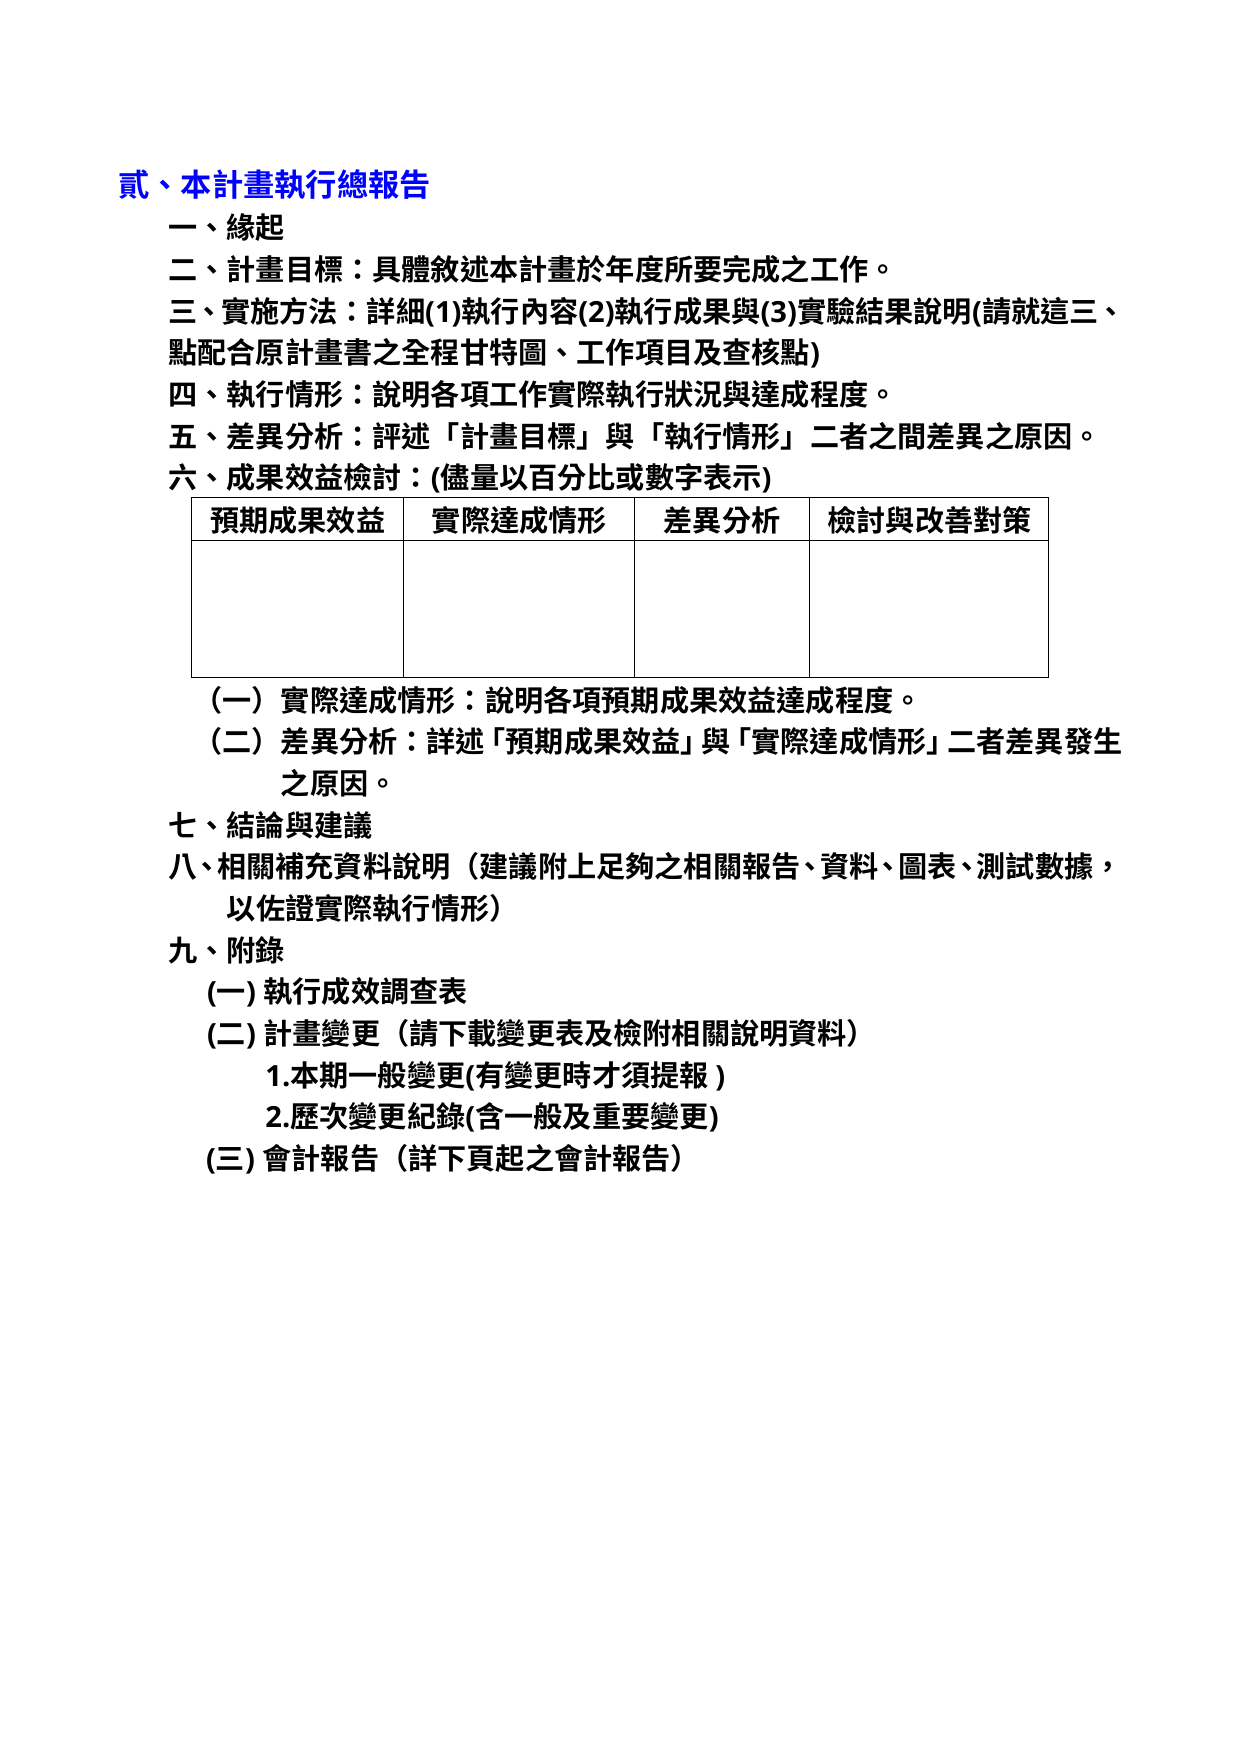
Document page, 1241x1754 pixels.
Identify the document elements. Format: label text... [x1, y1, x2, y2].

table_header 實際達成情形 [404, 498, 634, 540]
text 三、實施方法：詳細(1)執行內容(2)執行成果與(3)實驗結果說明(請就這三、點配合原計畫書之全程甘特圖、工作項目及查核點) [168, 289, 1122, 372]
text 一、緣起 [168, 205, 1122, 247]
text 二、計畫目標：具體敘述本計畫於年度所要完成之工作。 [168, 247, 1122, 289]
text (一) 執行成效調查表 [207, 969, 1122, 1011]
table_header 預期成果效益 [192, 498, 403, 540]
text (二) 計畫變更（請下載變更表及檢附相關說明資料） 1.本期一般變更(有變更時才須提報 ) 2.歷次變更紀錄(含一般及重要變更) [207, 1011, 1122, 1136]
text 五、差異分析：評述「計畫目標」與「執行情形」二者之間差異之原因。 [168, 414, 1122, 455]
text 貳、本計畫執行總報告 [118, 160, 1122, 205]
table_cell [810, 541, 1048, 677]
table_cell [635, 541, 809, 677]
table_cell [404, 541, 634, 677]
text 九、附錄 [168, 928, 1122, 969]
text （一）實際達成情形：說明各項預期成果效益達成程度。 [193, 678, 1122, 719]
text 四、執行情形：說明各項工作實際執行狀況與達成程度。 [168, 372, 1122, 414]
table_header 差異分析 [635, 498, 809, 540]
table_cell [192, 541, 403, 677]
text 七、結論與建議 [168, 803, 1122, 844]
text 八、相關補充資料說明（建議附上足夠之相關報告、資料、圖表、測試數據，以佐證實際執行情形） [168, 844, 1122, 928]
text 六、成果效益檢討：(儘量以百分比或數字表示) [168, 455, 1122, 497]
text （二）差異分析：詳述「預期成果效益」與「實際達成情形」二者差異發生之原因。 [193, 719, 1122, 803]
text (三) 會計報告（詳下頁起之會計報告） [118, 1136, 1122, 1178]
table_header 檢討與改善對策 [810, 498, 1048, 540]
